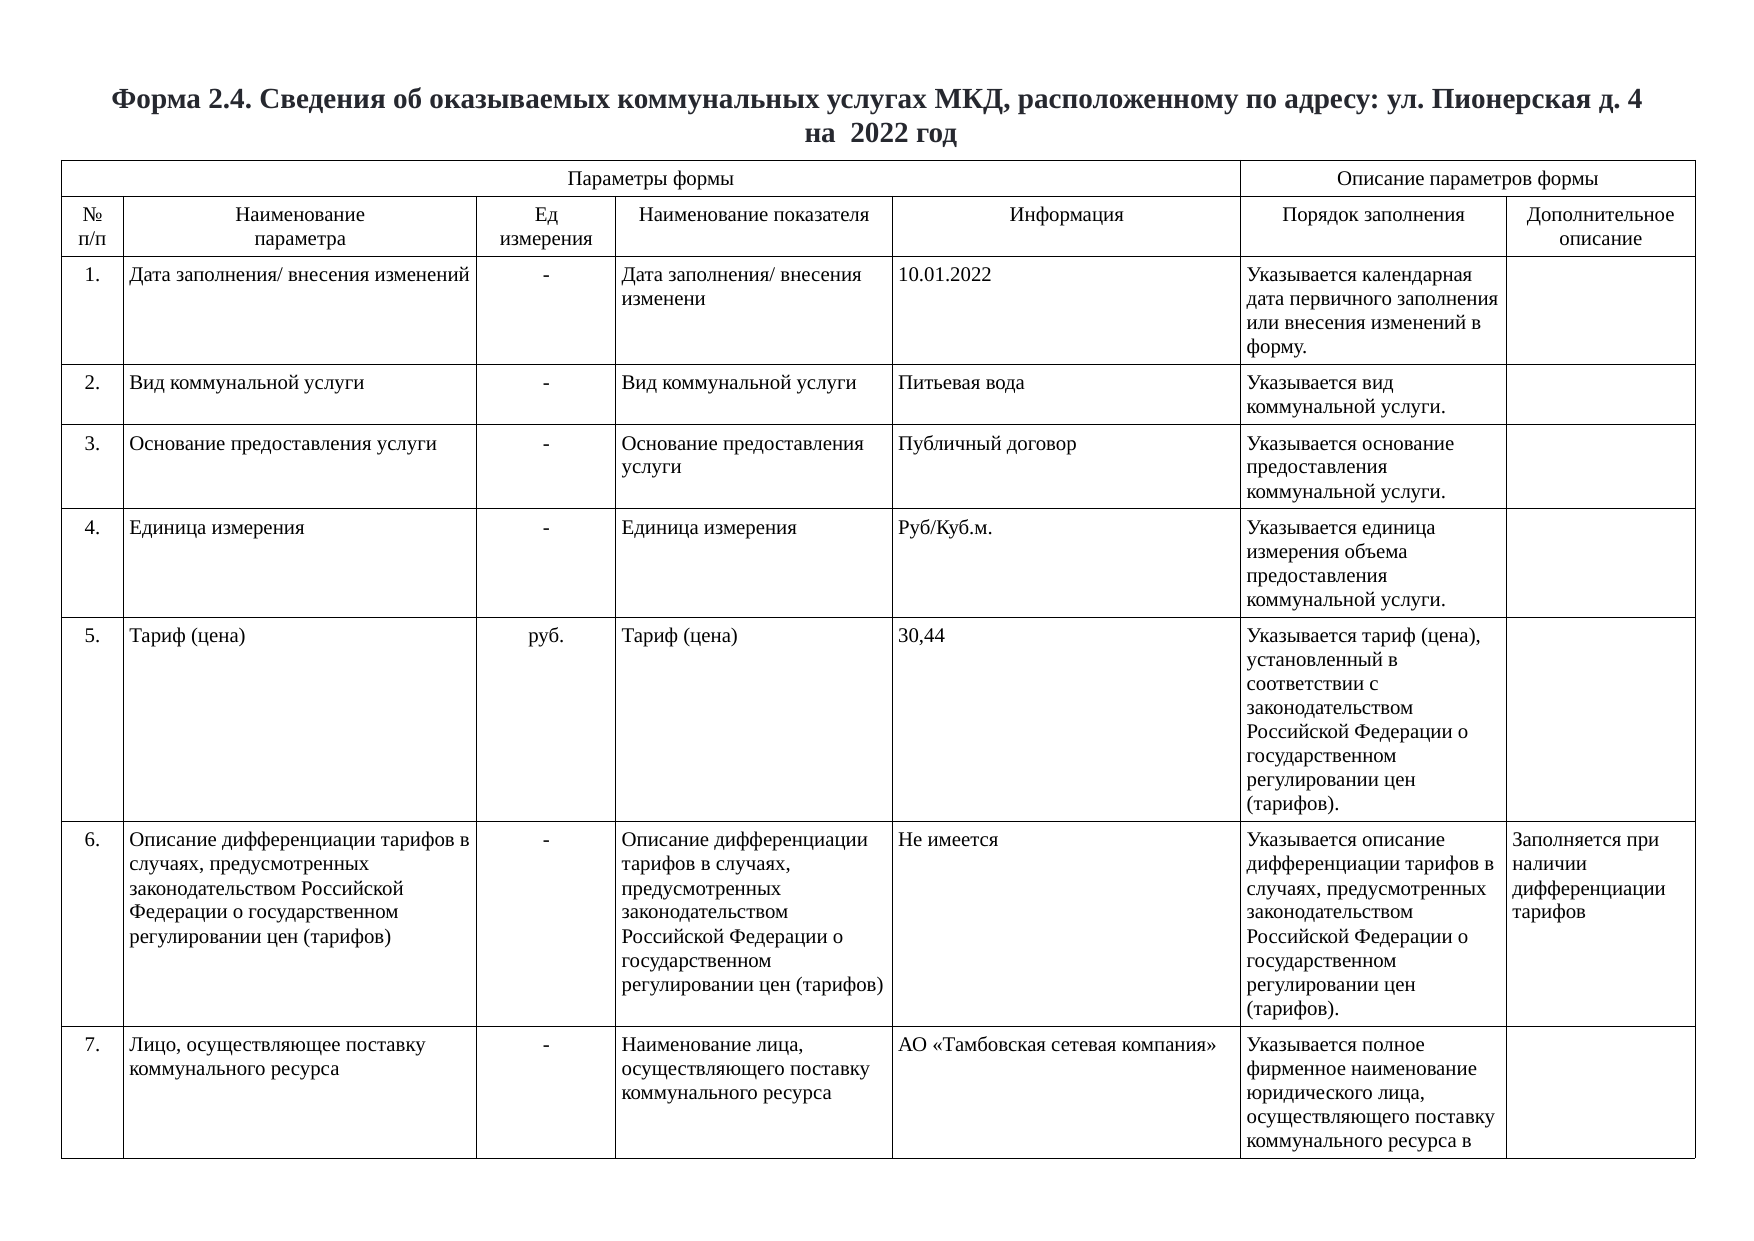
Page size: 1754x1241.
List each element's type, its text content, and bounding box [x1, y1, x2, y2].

table_cell 5. [62, 618, 123, 821]
table_cell Порядок заполнения [1241, 197, 1506, 256]
table_header Описание параметров формы [1241, 161, 1695, 196]
table_cell Наименование параметра [124, 197, 476, 256]
table_cell Указывается основание предоставления коммунальной услуги. [1241, 425, 1506, 508]
table_cell [1507, 425, 1695, 508]
table_cell Наименование лица, осуществляющего поставку коммунального ресурса [616, 1027, 892, 1158]
table_cell [1507, 257, 1695, 364]
table_cell Наименование показателя [616, 197, 892, 256]
table_cell - [477, 509, 615, 617]
table_cell Указывается полное фирменное наименование юридического лица, осуществляющего поставку коммунального ресурса в [1241, 1027, 1506, 1158]
table_cell Заполняется при наличии дифференциации тарифов [1507, 822, 1695, 1026]
table_cell Указывается календарная дата первичного заполнения или внесения изменений в форму. [1241, 257, 1506, 364]
table_header Параметры формы [62, 161, 1240, 196]
table_cell 2. [62, 365, 123, 424]
table_cell - [477, 822, 615, 1026]
table_cell Питьевая вода [893, 365, 1240, 424]
table_cell Описание дифференциации тарифов в случаях, предусмотренных законодательством Российской Федерации о государственном регулировании цен (тарифов) [124, 822, 476, 1026]
table_cell - [477, 257, 615, 364]
table_cell Указывается тариф (цена), установленный в соответствии с законодательством Российской Федерации о государственном регулировании цен (тарифов). [1241, 618, 1506, 821]
table_cell [1507, 618, 1695, 821]
table_cell - [477, 425, 615, 508]
table_cell 3. [62, 425, 123, 508]
table_cell [1507, 509, 1695, 617]
table_cell № п/п [62, 197, 123, 256]
table_cell Тариф (цена) [124, 618, 476, 821]
table_cell - [477, 365, 615, 424]
table_cell Публичный договор [893, 425, 1240, 508]
table_cell руб. [477, 618, 615, 821]
table_cell - [477, 1027, 615, 1158]
table_cell Лицо, осуществляющее поставку коммунального ресурса [124, 1027, 476, 1158]
table_cell Информация [893, 197, 1240, 256]
table_cell [1507, 365, 1695, 424]
table_cell Вид коммунальной услуги [124, 365, 476, 424]
table_cell Единица измерения [616, 509, 892, 617]
table_cell 7. [62, 1027, 123, 1158]
table_cell Указывается вид коммунальной услуги. [1241, 365, 1506, 424]
table_cell Указывается описание дифференциации тарифов в случаях, предусмотренных законодательством Российской Федерации о государственном регулировании цен (тарифов). [1241, 822, 1506, 1026]
table_cell 4. [62, 509, 123, 617]
table_cell [1507, 1027, 1695, 1158]
table_cell Дата заполнения/ внесения изменений [124, 257, 476, 364]
text Форма 2.4. Сведения об оказываемых коммунальных услугах МКД, расположенному по адресу: ул. Пионерская д. 4 на 2022 год [59, 81, 1695, 148]
table_cell Указывается единица измерения объема предоставления коммунальной услуги. [1241, 509, 1506, 617]
table_cell 10.01.2022 [893, 257, 1240, 364]
table_cell Описание дифференциации тарифов в случаях, предусмотренных законодательством Российской Федерации о государственном регулировании цен (тарифов) [616, 822, 892, 1026]
table_cell 6. [62, 822, 123, 1026]
table_cell Ед измерения [477, 197, 615, 256]
table_cell 30,44 [893, 618, 1240, 821]
table_cell Основание предоставления услуги [124, 425, 476, 508]
table_cell Вид коммунальной услуги [616, 365, 892, 424]
table_cell Основание предоставления услуги [616, 425, 892, 508]
table_cell Руб/Куб.м. [893, 509, 1240, 617]
table_cell АО «Тамбовская сетевая компания» [893, 1027, 1240, 1158]
table_cell Не имеется [893, 822, 1240, 1026]
table_cell Дата заполнения/ внесения изменени [616, 257, 892, 364]
table_cell Дополнительное описание [1507, 197, 1695, 256]
table_cell Единица измерения [124, 509, 476, 617]
table_cell Тариф (цена) [616, 618, 892, 821]
table_cell 1. [62, 257, 123, 364]
